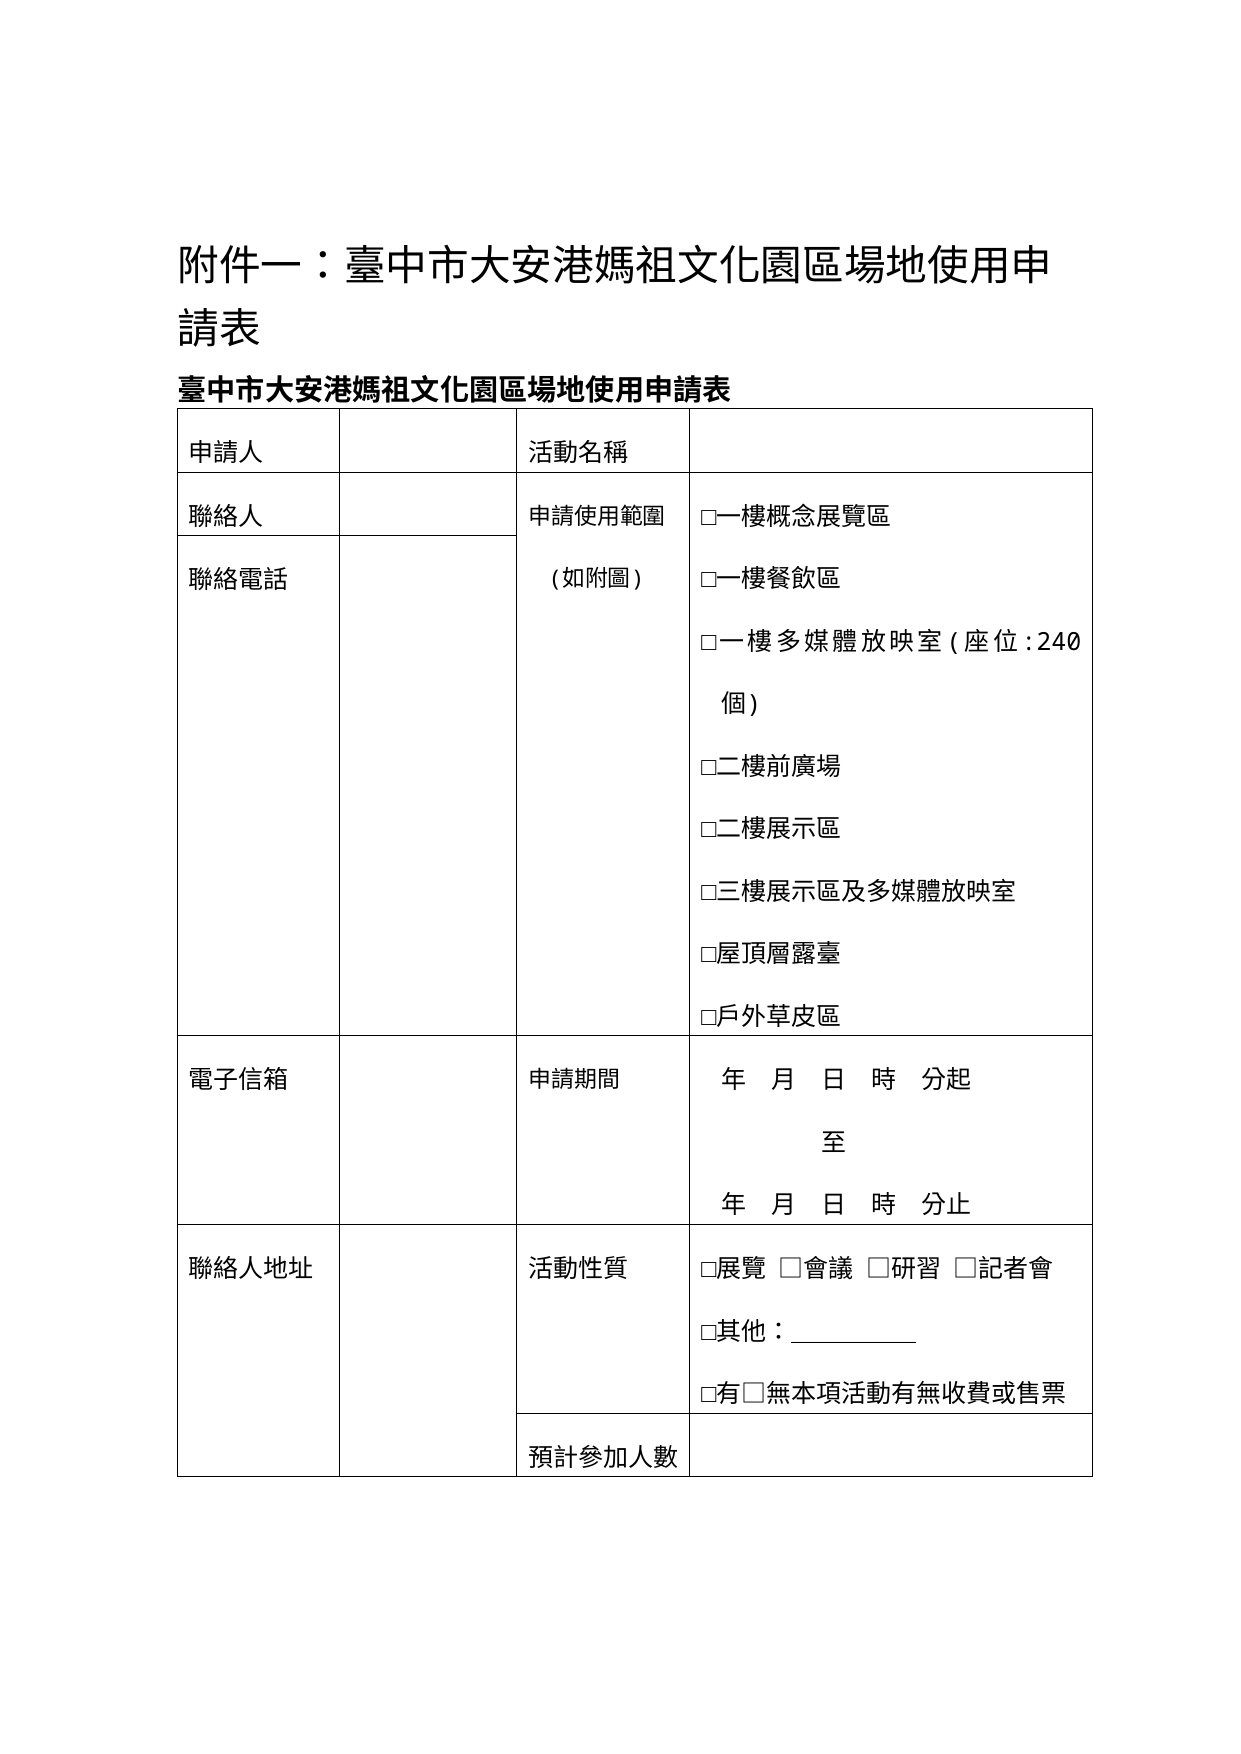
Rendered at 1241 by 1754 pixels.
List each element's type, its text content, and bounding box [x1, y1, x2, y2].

text 附件一：臺中市大安港媽祖文化園區場地使用申請表 [177, 221, 1092, 346]
table_cell 預計參加人數 [517, 1414, 689, 1476]
table_cell [340, 473, 516, 535]
table_cell 電子信箱 [178, 1036, 339, 1224]
table_cell [340, 1036, 516, 1224]
table_cell [340, 1225, 516, 1476]
table_cell □一樓概念展覽區 □一樓餐飲區 □一樓多媒體放映室(座位:240個) □二樓前廣場 □二樓展示區 □三樓展示區及多媒體放映室 □屋頂層露臺 □戶外草皮區 [690, 473, 1092, 1035]
table_cell 聯絡人 [178, 473, 339, 535]
table_cell 申請使用範圍 (如附圖) [517, 473, 689, 1035]
table_cell □展覽 □會議 □研習 □記者會 □其他：＿＿＿＿＿ □有□無本項活動有無收費或售票 [690, 1225, 1092, 1412]
table_cell 活動性質 [517, 1225, 689, 1412]
table_header 申請人 [178, 409, 339, 472]
text 臺中市大安港媽祖文化園區場地使用申請表 [177, 346, 1092, 408]
table_cell 聯絡人地址 [178, 1225, 339, 1476]
table_cell 聯絡電話 [178, 536, 339, 1035]
table_cell [690, 1414, 1092, 1476]
table_header [690, 409, 1092, 472]
table_header [340, 409, 516, 472]
table_cell [340, 536, 516, 1035]
table_cell 申請期間 [517, 1036, 689, 1224]
table_header 活動名稱 [517, 409, 689, 472]
table_cell 年 月 日 時 分起 至 年 月 日 時 分止 [690, 1036, 1092, 1224]
